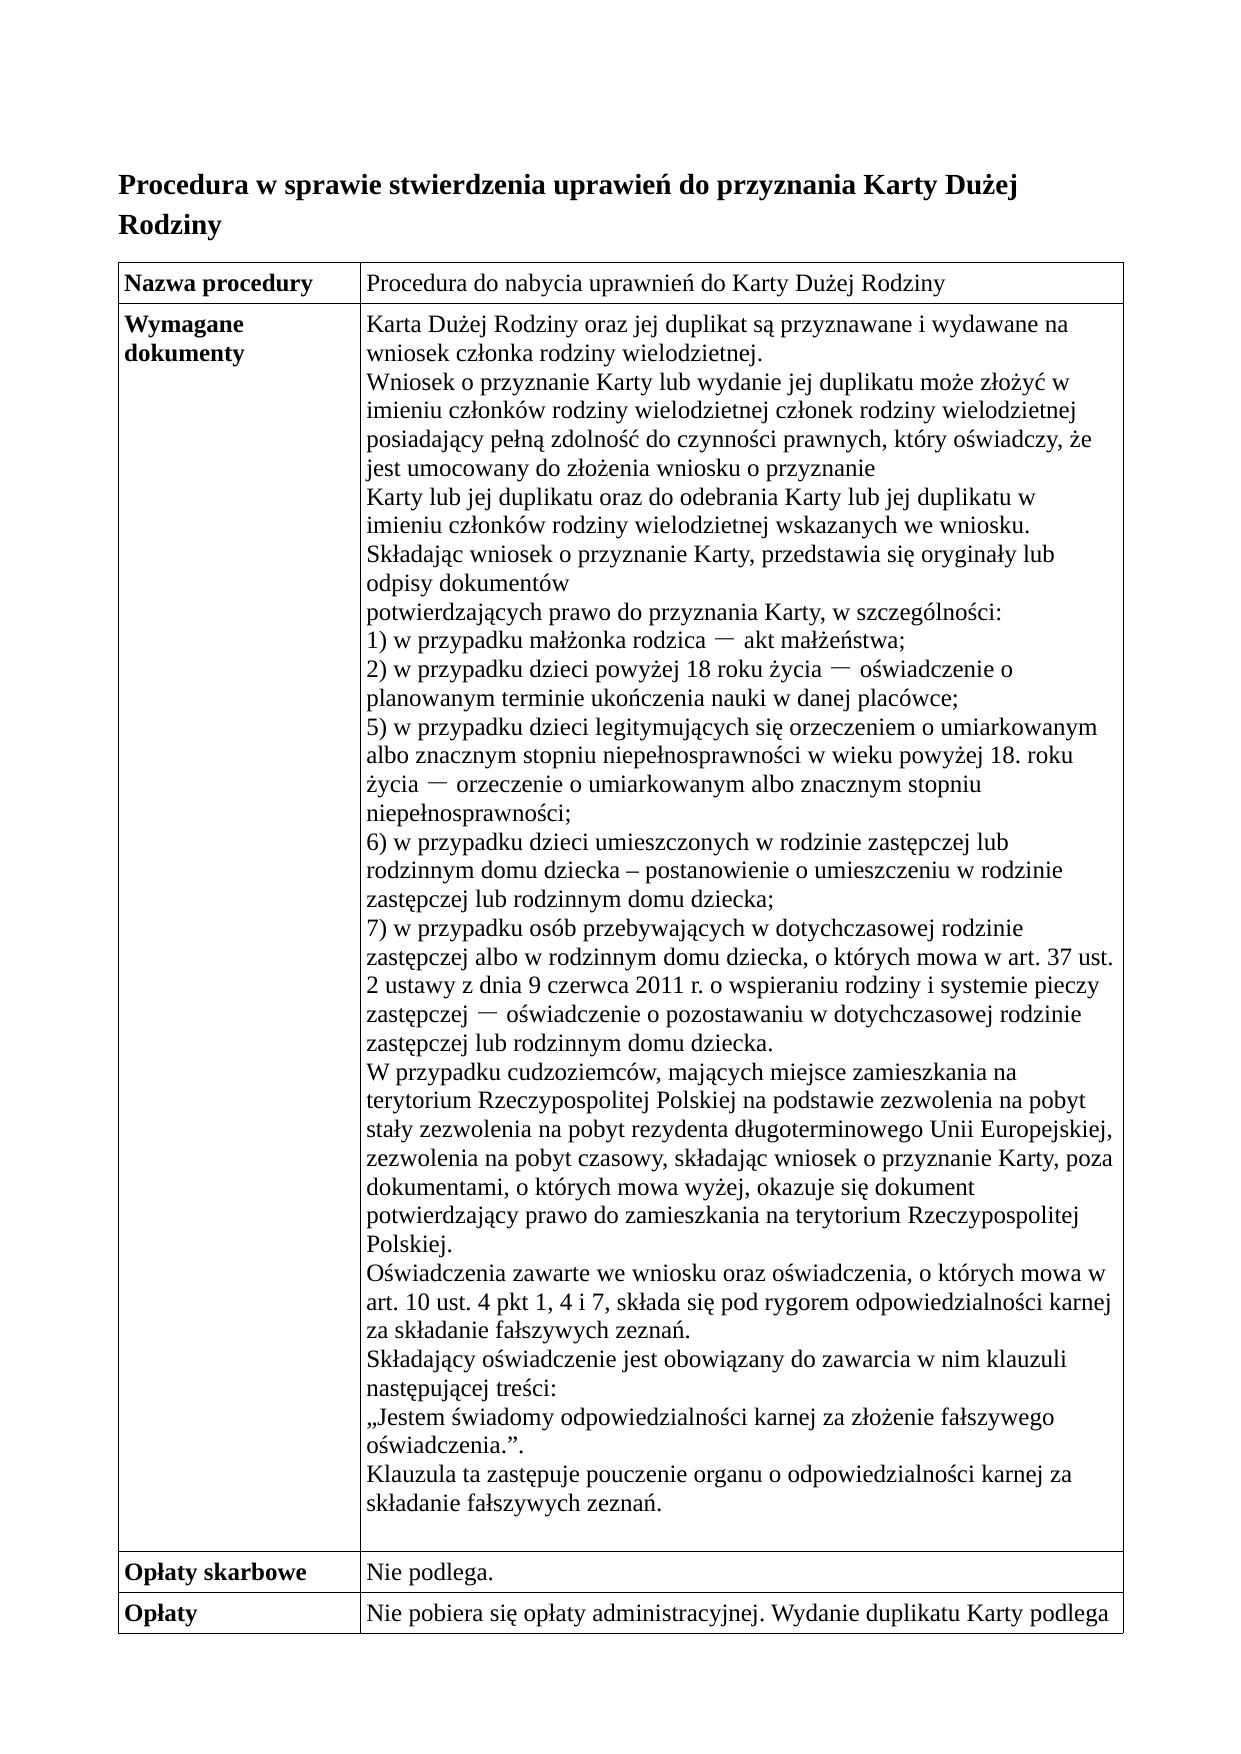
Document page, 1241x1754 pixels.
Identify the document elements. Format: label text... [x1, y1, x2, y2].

table_header Procedura do nabycia uprawnień do Karty Dużej Rodziny [361, 263, 1123, 303]
table_header Nazwa procedury [119, 263, 360, 303]
table_cell Opłaty skarbowe [119, 1552, 360, 1592]
table_cell Nie podlega. [361, 1552, 1123, 1592]
table_cell Karta Dużej Rodziny oraz jej duplikat są przyznawane i wydawane na wniosek członka rodziny wielodzietnej. Wniosek o przyznanie Karty lub wydanie jej duplikatu może złożyć w imieniu członków rodziny wielodzietnej członek rodziny wielodzietnej posiadający pełną zdolność do czynności prawnych, który oświadczy, że jest umocowany do złożenia wniosku o przyznanie Karty lub jej duplikatu oraz do odebrania Karty lub jej duplikatu w imieniu członków rodziny wielodzietnej wskazanych we wniosku. Składając wniosek o przyznanie Karty, przedstawia się oryginały lub odpisy dokumentów potwierdzających prawo do przyznania Karty, w szczególności: 1) w przypadku małżonka rodzica － akt małżeństwa; 2) w przypadku dzieci powyżej 18 roku życia － oświadczenie o planowanym terminie ukończenia nauki w danej placówce; 5) w przypadku dzieci legitymujących się orzeczeniem o umiarkowanym albo znacznym stopniu niepełnosprawności w wieku powyżej 18. roku życia － orzeczenie o umiarkowanym albo znacznym stopniu niepełnosprawności; 6) w przypadku dzieci umieszczonych w rodzinie zastępczej lub rodzinnym domu dziecka – postanowienie o umieszczeniu w rodzinie zastępczej lub rodzinnym domu dziecka; 7) w przypadku osób przebywających w dotychczasowej rodzinie zastępczej albo w rodzinnym domu dziecka, o których mowa w art. 37 ust. 2 ustawy z dnia 9 czerwca 2011 r. o wspieraniu rodziny i systemie pieczy zastępczej － oświadczenie o pozostawaniu w dotychczasowej rodzinie zastępczej lub rodzinnym domu dziecka. W przypadku cudzoziemców, mających miejsce zamieszkania na terytorium Rzeczypospolitej Polskiej na podstawie zezwolenia na pobyt stały zezwolenia na pobyt rezydenta długoterminowego Unii Europejskiej, zezwolenia na pobyt czasowy, składając wniosek o przyznanie Karty, poza dokumentami, o których mowa wyżej, okazuje się dokument potwierdzający prawo do zamieszkania na terytorium Rzeczypospolitej Polskiej. Oświadczenia zawarte we wniosku oraz oświadczenia, o których mowa w art. 10 ust. 4 pkt 1, 4 i 7, składa się pod rygorem odpowiedzialności karnej za składanie fałszywych zeznań. Składający oświadczenie jest obowiązany do zawarcia w nim klauzuli następującej treści: „Jestem świadomy odpowiedzialności karnej za złożenie fałszywego oświadczenia.”. Klauzula ta zastępuje pouczenie organu o odpowiedzialności karnej za składanie fałszywych zeznań. [361, 304, 1123, 1551]
text Procedura w sprawie stwierdzenia uprawień do przyznania Karty Dużej Rodziny [118, 167, 1122, 241]
table_cell Wymagane dokumenty [119, 304, 360, 1551]
table_cell Opłaty [119, 1593, 360, 1633]
table_cell Nie pobiera się opłaty administracyjnej. Wydanie duplikatu Karty podlega [361, 1593, 1123, 1633]
